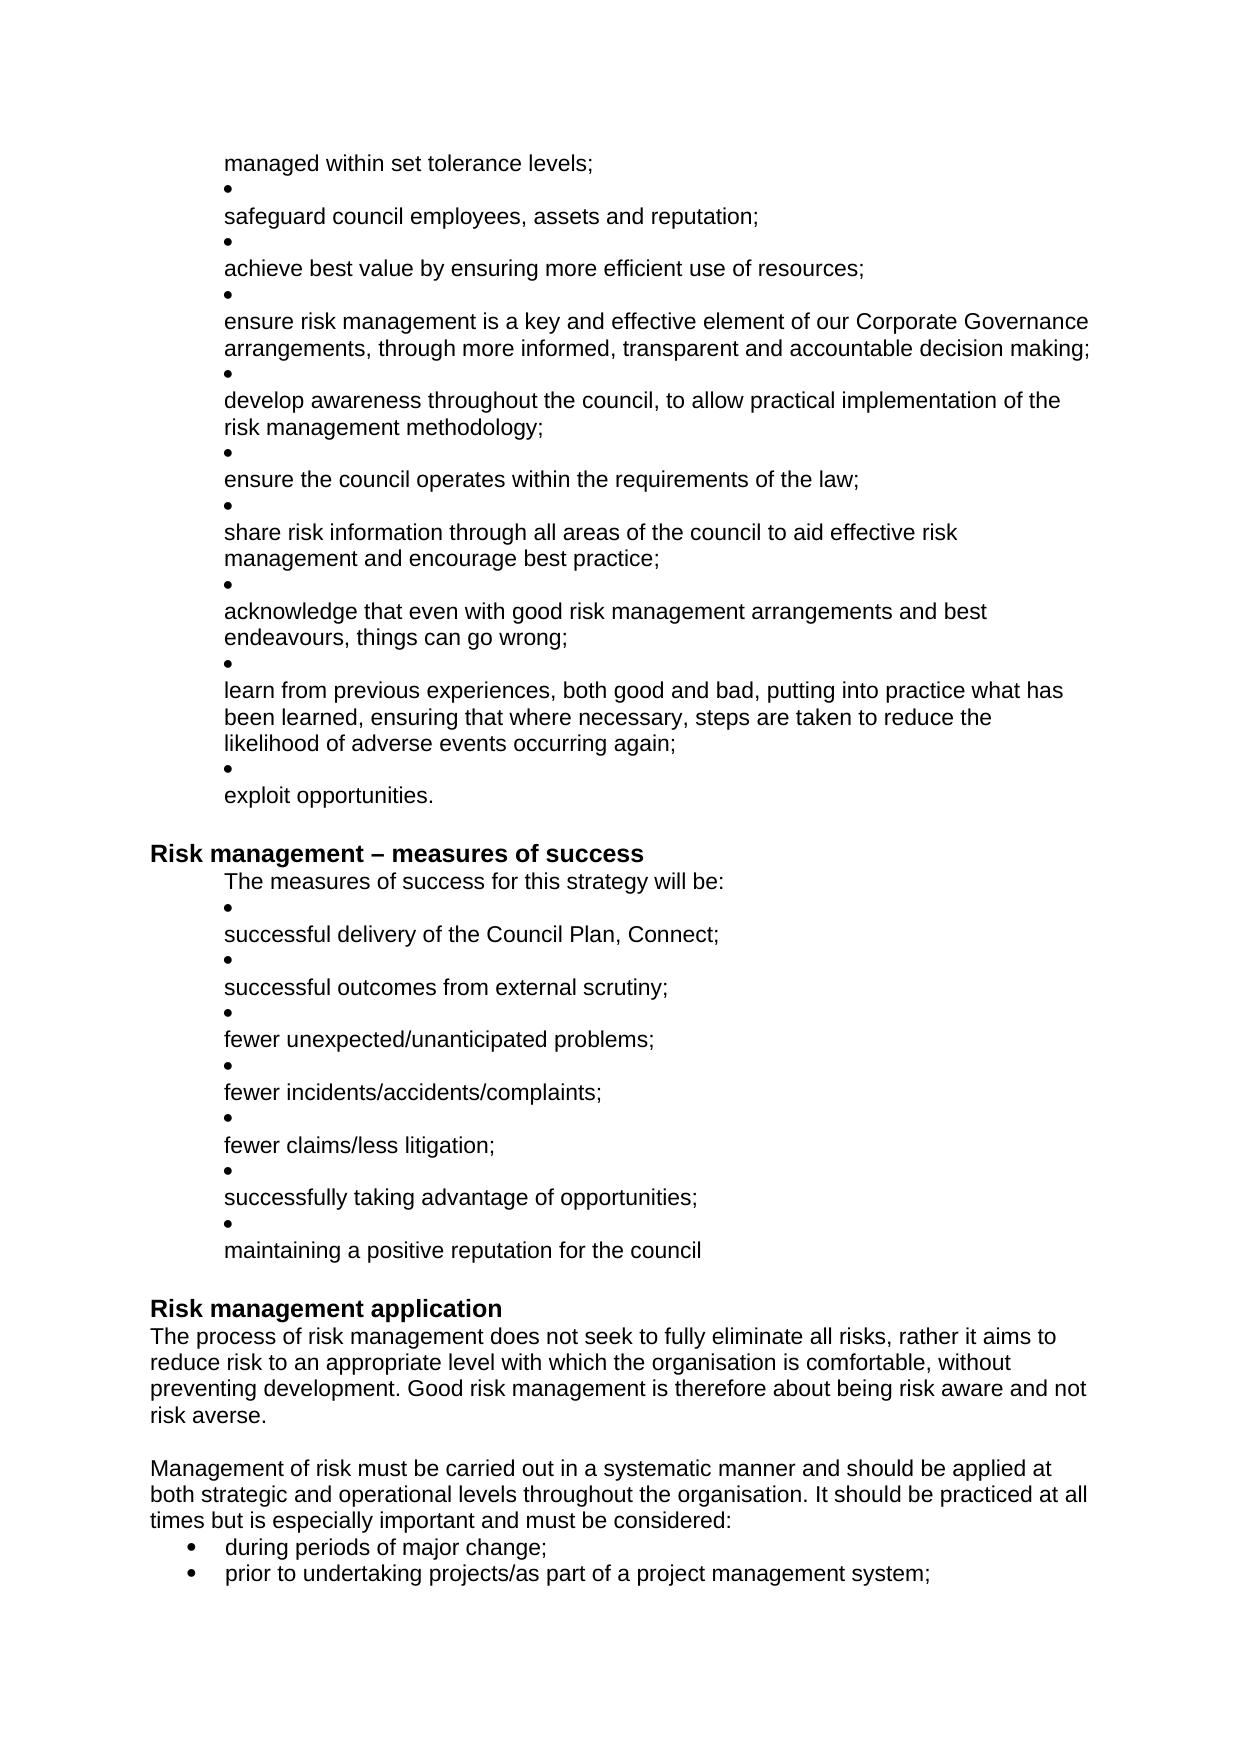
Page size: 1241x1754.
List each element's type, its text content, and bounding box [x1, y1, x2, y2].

text The process of risk management does not seek to fully eliminate all risks, rather it aims to reduce risk to an appropriate level with which the organisation is comfortable, without preventing development. Good risk management is therefore about being risk aware and not risk averse. [150, 1323, 1090, 1428]
list ensure the council operates within the requirements of the law; [224, 440, 1090, 493]
list fewer incidents/accidents/complaints; [224, 1053, 1090, 1105]
list managed within set tolerance levels; [224, 150, 1090, 176]
list exploit opportunities. [224, 756, 1090, 809]
list prior to undertaking projects/as part of a project management system; [187, 1560, 1090, 1586]
list share risk information through all areas of the council to aid effective risk management and encourage best practice; [224, 493, 1090, 572]
list successful delivery of the Council Plan, Connect; [224, 894, 1090, 947]
list fewer claims/less litigation; [224, 1105, 1090, 1158]
text Management of risk must be carried out in a systematic manner and should be applied at both strategic and operational levels throughout the organisation. It should be practiced at all times but is especially important and must be considered: [150, 1454, 1090, 1533]
list maintaining a positive reputation for the council [224, 1211, 1090, 1263]
list learn from previous experiences, both good and bad, putting into practice what has been learned, ensuring that where necessary, steps are taken to reduce the likelihood of adverse events occurring again; [224, 651, 1090, 756]
list achieve best value by ensuring more efficient use of resources; [224, 229, 1090, 282]
list develop awareness throughout the council, to allow practical implementation of the risk management methodology; [224, 361, 1090, 440]
list successful outcomes from external scrutiny; [224, 947, 1090, 1000]
text The measures of success for this strategy will be: [224, 868, 1090, 894]
list during periods of major change; [187, 1533, 1090, 1560]
list safeguard council employees, assets and reputation; [224, 176, 1090, 229]
list ensure risk management is a key and effective element of our Corporate Governance arrangements, through more informed, transparent and accountable decision making; [224, 282, 1090, 361]
subtitle Risk management application [150, 1294, 1090, 1323]
list acknowledge that even with good risk management arrangements and best endeavours, things can go wrong; [224, 572, 1090, 651]
subtitle Risk management – measures of success [150, 839, 1090, 868]
list successfully taking advantage of opportunities; [224, 1158, 1090, 1211]
list fewer unexpected/unanticipated problems; [224, 1000, 1090, 1053]
